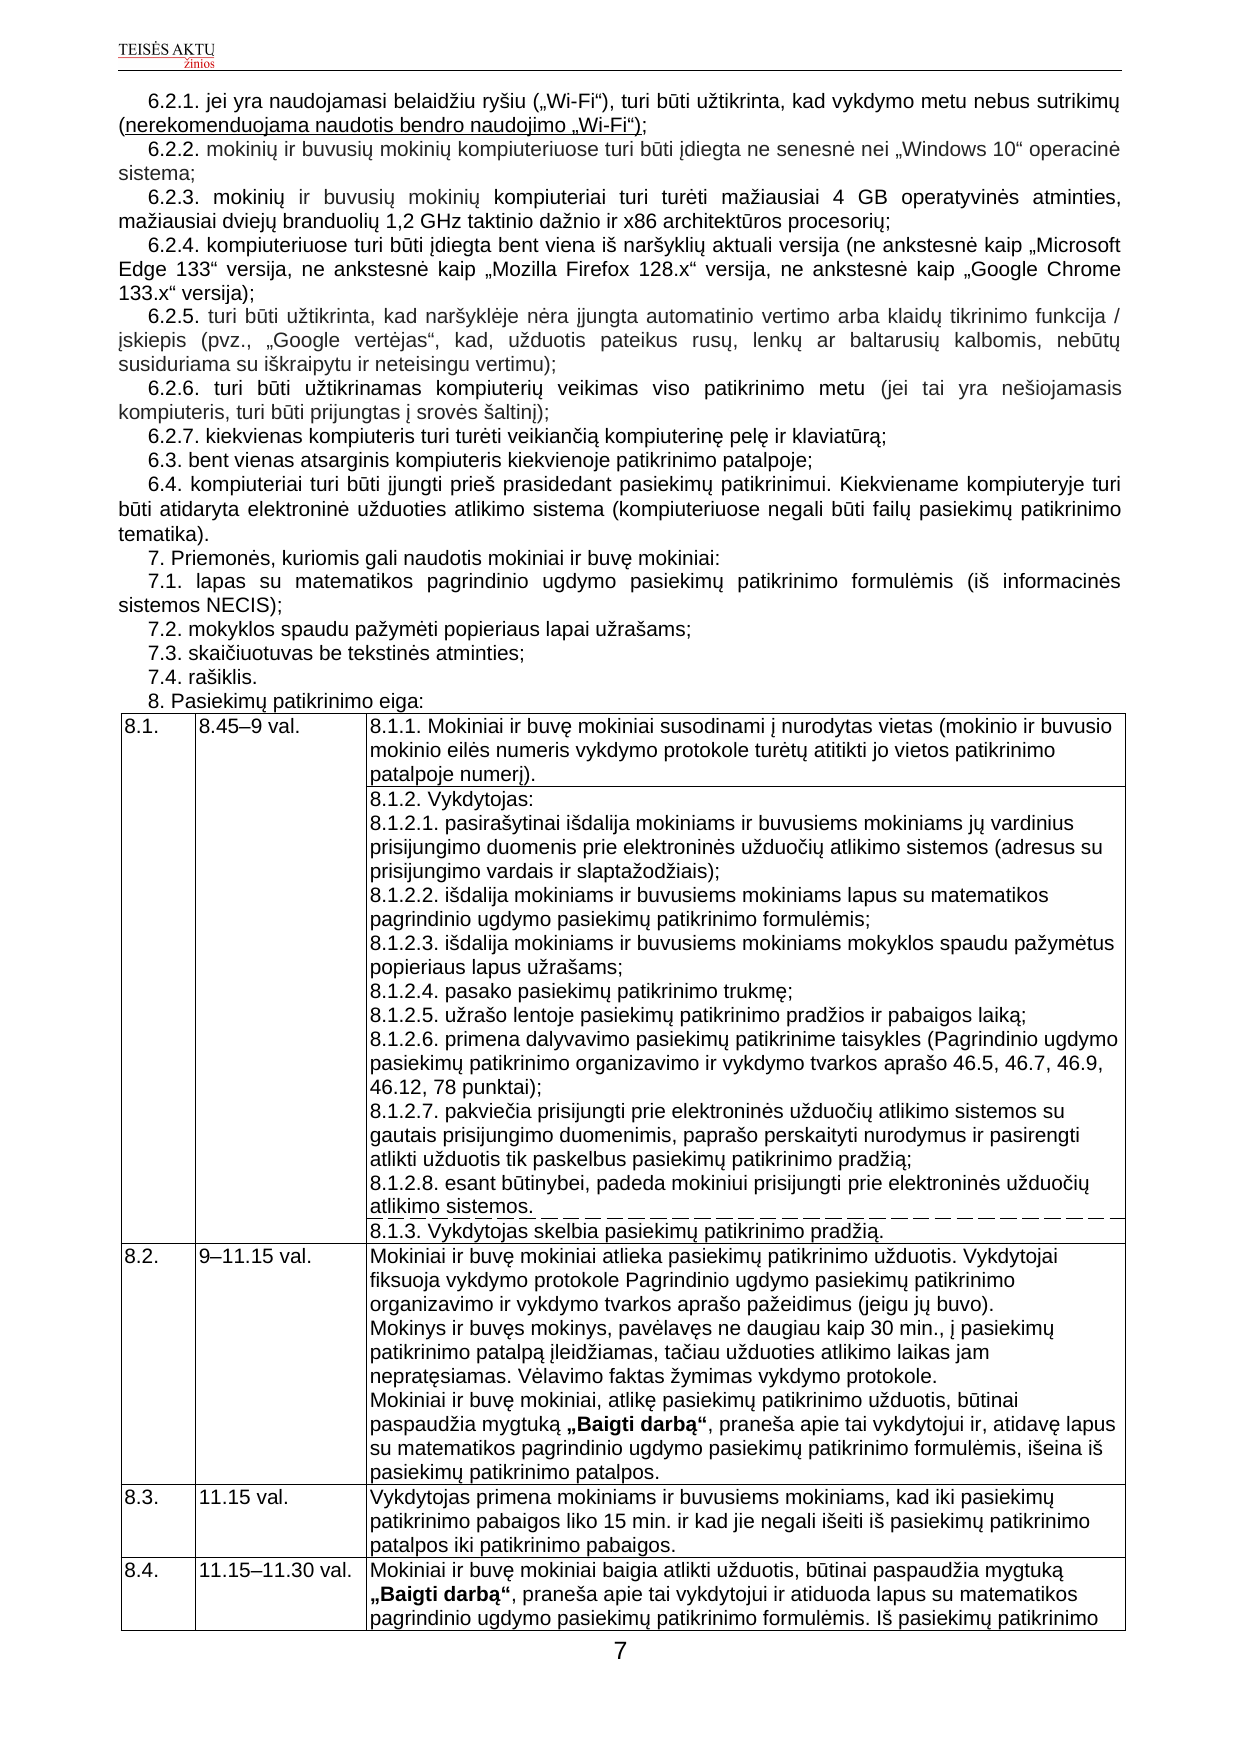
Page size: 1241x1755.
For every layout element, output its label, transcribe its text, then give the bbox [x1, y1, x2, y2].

table_cell 11.15 val. [196, 1485, 366, 1557]
table_header 8.1. [122, 714, 195, 1243]
table_cell Mokiniai ir buvę mokiniai baigia atlikti užduotis, būtinai paspaudžia mygtuką „Baigti darbą“, praneša apie tai vykdytojui ir atiduoda lapus su matematikos pagrindinio ugdymo pasiekimų patikrinimo formulėmis. Iš pasiekimų patikrinimo [367, 1558, 1125, 1630]
text 6.2.7. kiekvienas kompiuteris turi turėti veikiančią kompiuterinę pelę ir klaviatūrą; [118, 424, 1122, 448]
text 7. Priemonės, kuriomis gali naudotis mokiniai ir buvę mokiniai: [118, 545, 1122, 569]
text 6.2.1. jei yra naudojamasi belaidžiu ryšiu („Wi-Fi“), turi būti užtikrinta, kad vykdymo metu nebus sutrikimų (nerekomenduojama naudotis bendro naudojimo „Wi-Fi“); [118, 89, 1122, 137]
table_cell 9–11.15 val. [196, 1244, 366, 1484]
text 7.4. rašiklis. [118, 665, 1122, 689]
text 7.2. mokyklos spaudu pažymėti popieriaus lapai užrašams; [118, 617, 1122, 641]
text 6.2.4. kompiuteriuose turi būti įdiegta bent viena iš naršyklių aktuali versija (ne ankstesnė kaip „Microsoft Edge 133“ versija, ne ankstesnė kaip „Mozilla Firefox 128.x“ versija, ne ankstesnė kaip „Google Chrome 133.x“ versija); [118, 232, 1122, 304]
text 7.3. skaičiuotuvas be tekstinės atminties; [118, 641, 1122, 665]
table_cell 8.3. [122, 1485, 195, 1557]
table_cell 11.15–11.30 val. [196, 1558, 366, 1630]
table_cell 8.1.2. Vykdytojas: 8.1.2.1. pasirašytinai išdalija mokiniams ir buvusiems mokiniams jų vardinius prisijungimo duomenis prie elektroninės užduočių atlikimo sistemos (adresus su prisijungimo vardais ir slaptažodžiais); 8.1.2.2. išdalija mokiniams ir buvusiems mokiniams lapus su matematikos pagrindinio ugdymo pasiekimų patikrinimo formulėmis; 8.1.2.3. išdalija mokiniams ir buvusiems mokiniams mokyklos spaudu pažymėtus popieriaus lapus užrašams; 8.1.2.4. pasako pasiekimų patikrinimo trukmę; 8.1.2.5. užrašo lentoje pasiekimų patikrinimo pradžios ir pabaigos laiką; 8.1.2.6. primena dalyvavimo pasiekimų patikrinime taisykles (Pagrindinio ugdymo pasiekimų patikrinimo organizavimo ir vykdymo tvarkos aprašo 46.5, 46.7, 46.9, 46.12, 78 punktai); 8.1.2.7. pakviečia prisijungti prie elektroninės užduočių atlikimo sistemos su gautais prisijungimo duomenimis, paprašo perskaityti nurodymus ir pasirengti atlikti užduotis tik paskelbus pasiekimų patikrinimo pradžią; 8.1.2.8. esant būtinybei, padeda mokiniui prisijungti prie elektroninės užduočių atlikimo sistemos. [367, 787, 1125, 1218]
table_cell 8.4. [122, 1558, 195, 1630]
table_cell 8.2. [122, 1244, 195, 1484]
text 8. Pasiekimų patikrinimo eiga: [118, 689, 1122, 713]
table_header 8.45–9 val. [196, 714, 366, 1243]
text 6.2.3. mokinių ir buvusių mokinių kompiuteriai turi turėti mažiausiai 4 GB operatyvinės atminties, mažiausiai dviejų branduolių 1,2 GHz taktinio dažnio ir x86 architektūros procesorių; [118, 184, 1122, 232]
table_cell 8.1.3. Vykdytojas skelbia pasiekimų patikrinimo pradžią. [367, 1218, 1125, 1243]
text 6.2.5. turi būti užtikrinta, kad naršyklėje nėra įjungta automatinio vertimo arba klaidų tikrinimo funkcija / įskiepis (pvz., „Google vertėjas“, kad, užduotis pateikus rusų, lenkų ar baltarusių kalbomis, nebūtų susiduriama su iškraipytu ir neteisingu vertimu); [118, 304, 1122, 376]
table_cell Vykdytojas primena mokiniams ir buvusiems mokiniams, kad iki pasiekimų patikrinimo pabaigos liko 15 min. ir kad jie negali išeiti iš pasiekimų patikrinimo patalpos iki patikrinimo pabaigos. [367, 1485, 1125, 1557]
text 6.3. bent vienas atsarginis kompiuteris kiekvienoje patikrinimo patalpoje; [118, 448, 1122, 472]
text 6.2.6. turi būti užtikrinamas kompiuterių veikimas viso patikrinimo metu (jei tai yra nešiojamasis kompiuteris, turi būti prijungtas į srovės šaltinį); [118, 376, 1122, 424]
text 6.4. kompiuteriai turi būti įjungti prieš prasidedant pasiekimų patikrinimui. Kiekviename kompiuteryje turi būti atidaryta elektroninė užduoties atlikimo sistema (kompiuteriuose negali būti failų pasiekimų patikrinimo tematika). [118, 472, 1122, 545]
text 6.2.2. mokinių ir buvusių mokinių kompiuteriuose turi būti įdiegta ne senesnė nei „Windows 10“ operacinė sistema; [118, 137, 1122, 184]
table_cell Mokiniai ir buvę mokiniai atlieka pasiekimų patikrinimo užduotis. Vykdytojai fiksuoja vykdymo protokole Pagrindinio ugdymo pasiekimų patikrinimo organizavimo ir vykdymo tvarkos aprašo pažeidimus (jeigu jų buvo). Mokinys ir buvęs mokinys, pavėlavęs ne daugiau kaip 30 min., į pasiekimų patikrinimo patalpą įleidžiamas, tačiau užduoties atlikimo laikas jam nepratęsiamas. Vėlavimo faktas žymimas vykdymo protokole. Mokiniai ir buvę mokiniai, atlikę pasiekimų patikrinimo užduotis, būtinai paspaudžia mygtuką „Baigti darbą“, praneša apie tai vykdytojui ir, atidavę lapus su matematikos pagrindinio ugdymo pasiekimų patikrinimo formulėmis, išeina iš pasiekimų patikrinimo patalpos. [367, 1244, 1125, 1484]
text 7.1. lapas su matematikos pagrindinio ugdymo pasiekimų patikrinimo formulėmis (iš informacinės sistemos NECIS); [118, 569, 1122, 617]
table_header 8.1.1. Mokiniai ir buvę mokiniai susodinami į nurodytas vietas (mokinio ir buvusio mokinio eilės numeris vykdymo protokole turėtų atitikti jo vietos patikrinimo patalpoje numerį). [367, 714, 1125, 786]
